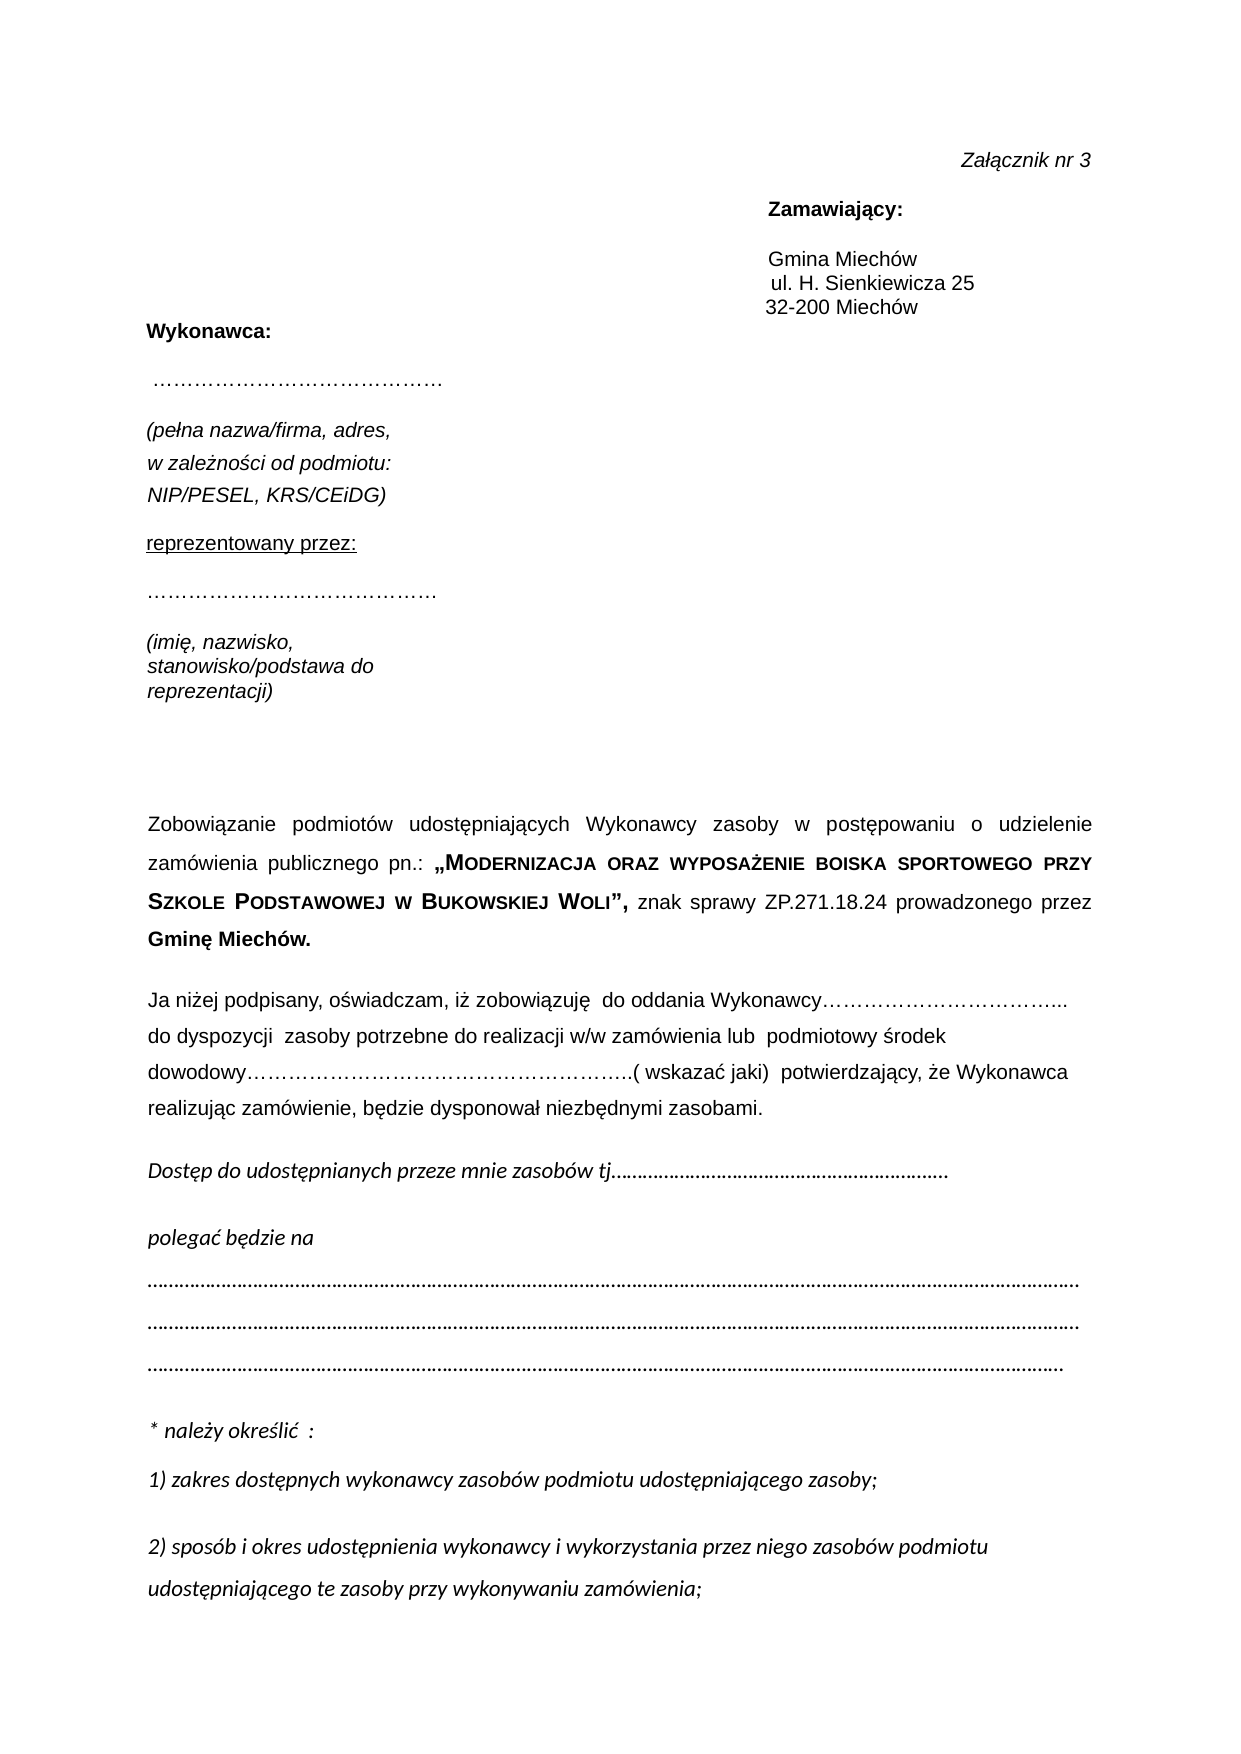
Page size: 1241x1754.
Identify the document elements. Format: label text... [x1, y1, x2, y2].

list Dostęp do udostępnianych przeze mnie zasobów tj…………………………………………………….… [148, 1156, 1093, 1184]
list 2) sposób i okres udostępnienia wykonawcy i wykorzystania przez niego zasobów podmiotu udostępniającego te zasoby przy wykonywaniu zamówienia; [148, 1532, 1093, 1602]
text 32-200 Miechów [146, 295, 1093, 319]
list polegać będzie na [148, 1223, 1093, 1251]
text …………………………………… [146, 367, 761, 391]
text Zobowiązanie podmiotów udostępniających Wykonawcy zasoby w postępowaniu o udzielenie zamówienia publicznego pn.: „Modernizacja oraz wyposażenie boiska sportowego przy Szkole Podstawowej w Bukowskiej Woli”, znak sprawy ZP.271.18.24 prowadzonego przez Gminę Miechów. [148, 812, 1093, 951]
text (pełna nazwa/firma, adres, w zależności od podmiotu: NIP/PESEL, KRS/CEiDG) [146, 418, 467, 507]
text (imię, nazwisko, stanowisko/podstawa do reprezentacji) [146, 630, 467, 702]
list 1) zakres dostępnych wykonawcy zasobów podmiotu udostępniającego zasoby; [148, 1465, 1093, 1493]
text reprezentowany przez: [146, 531, 467, 554]
text …………………………………… [146, 579, 761, 603]
text Załącznik nr 3 [768, 148, 1093, 172]
text Gmina Miechów [768, 247, 1093, 271]
text Ja niżej podpisany, oświadczam, iż zobowiązuję do oddania Wykonawcy……………………………... do dyspozycji zasoby potrzebne do realizacji w/w zamówienia lub podmiotowy środek dowodowy………………………………………………..( wskazać jaki) potwierdzający, że Wykonawca realizując zamówienie, będzie dysponował niezbędnymi zasobami. [148, 988, 1093, 1119]
text Wykonawca: [146, 319, 1093, 343]
text ul. H. Sienkiewicza 25 [146, 271, 1093, 295]
list * należy określić : [148, 1416, 1093, 1444]
text Zamawiający: [768, 197, 1093, 221]
list …………………………………………………………………………………………………………………………………………………………………………………………………………………………………………………………………………………………………………………………………………………………………………………………………………………………………………………………………………………… [148, 1265, 1093, 1377]
